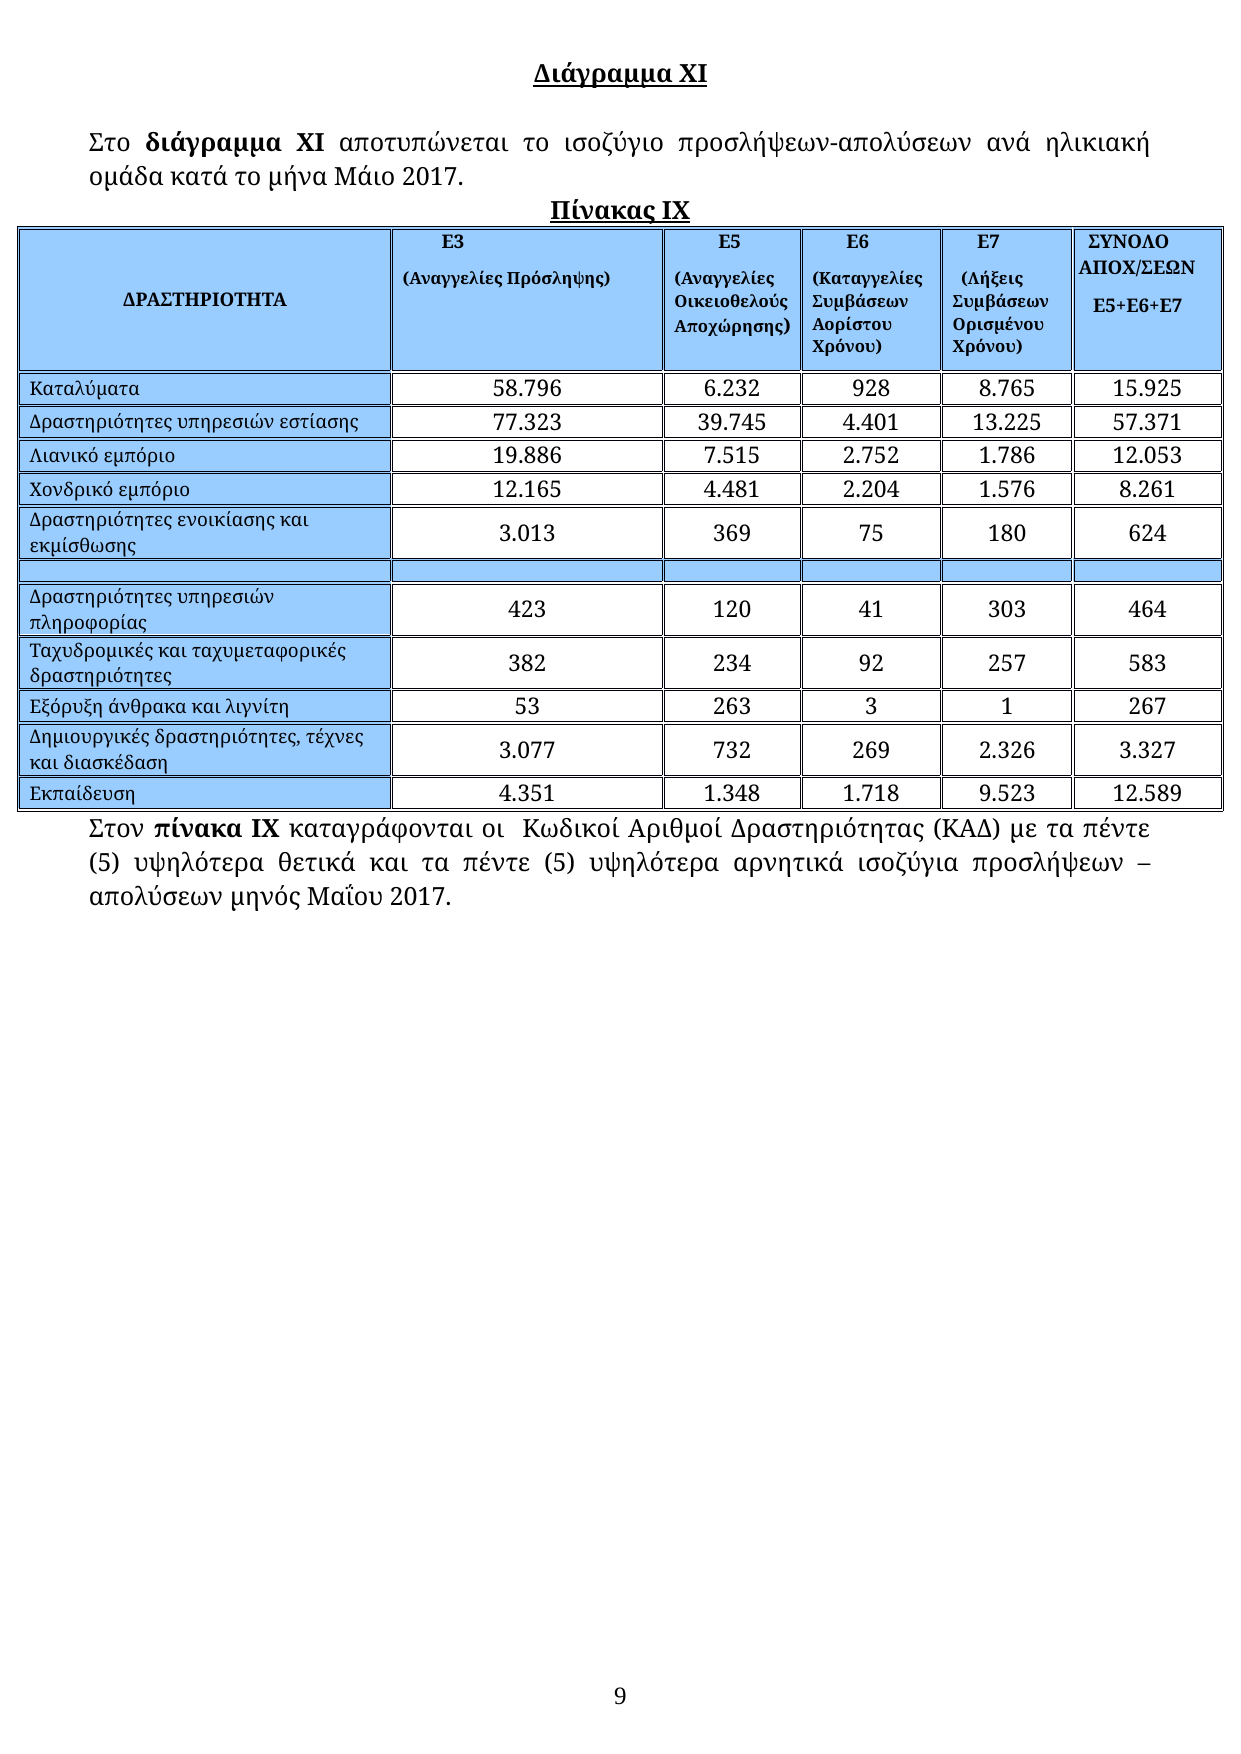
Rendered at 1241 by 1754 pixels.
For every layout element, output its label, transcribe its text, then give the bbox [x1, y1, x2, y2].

table_cell Καταλύματα [20, 374, 390, 404]
table_cell Λιανικό εμπόριο [20, 441, 390, 471]
table_cell 263 [665, 691, 800, 721]
table_cell 464 [1075, 585, 1221, 634]
table_cell 1 [943, 691, 1071, 721]
table_cell 41 [803, 585, 940, 634]
table_cell 3.327 [1075, 725, 1221, 775]
table_cell [393, 561, 662, 581]
table_cell 58.796 [393, 374, 662, 404]
table_cell 257 [943, 638, 1071, 688]
text Στον πίνακα IX καταγράφονται οι Κωδικοί Αριθμοί Δραστηριότητας (ΚΑΔ) με τα πέντε (5) υψηλότερα θετικά και τα πέντε (5) υψηλότερα αρνητικά ισοζύγια προσλήψεων – απολύσεων μηνός Μαΐου 2017. [89, 812, 1152, 913]
table_cell Δραστηριότητες ενοικίασης και εκμίσθωσης [20, 508, 390, 558]
table_header Ε5 (Αναγγελίες Οικειοθελούς Αποχώρησης) [665, 230, 800, 370]
table_cell 180 [943, 508, 1071, 558]
table_cell [665, 561, 800, 581]
table_cell 8.261 [1075, 474, 1221, 504]
text Στο διάγραμμα XΙ αποτυπώνεται το ισοζύγιο προσλήψεων-απολύσεων ανά ηλικιακή ομάδα κατά το μήνα Μάιο 2017. [89, 124, 1152, 192]
table_cell 3 [803, 691, 940, 721]
table_cell 3.077 [393, 725, 662, 775]
table_cell 1.786 [943, 441, 1071, 471]
table_header Ε6 (Καταγγελίες Συμβάσεων Αορίστου Χρόνου) [803, 230, 940, 370]
table_cell 12.053 [1075, 441, 1221, 471]
table_cell 423 [393, 585, 662, 634]
table_cell 12.165 [393, 474, 662, 504]
table_cell Ταχυδρομικές και ταχυμεταφορικές δραστηριότητες [20, 638, 390, 688]
table_cell [943, 561, 1071, 581]
table_cell 77.323 [393, 407, 662, 437]
table_cell [20, 561, 390, 581]
table_cell 8.765 [943, 374, 1071, 404]
table_cell 2.204 [803, 474, 940, 504]
table_header Ε3 (Αναγγελίες Πρόσληψης) [393, 230, 662, 370]
text Διάγραμμα XΙ [89, 56, 1152, 90]
table_cell 583 [1075, 638, 1221, 688]
table_header ΔΡΑΣΤΗΡΙΟΤΗΤΑ [20, 230, 390, 370]
table_cell 12.589 [1075, 778, 1221, 808]
table_cell 39.745 [665, 407, 800, 437]
table_cell 267 [1075, 691, 1221, 721]
table_cell 13.225 [943, 407, 1071, 437]
table_cell 1.576 [943, 474, 1071, 504]
table_cell 3.013 [393, 508, 662, 558]
table_cell 732 [665, 725, 800, 775]
table_cell Δημιουργικές δραστηριότητες, τέχνες και διασκέδαση [20, 725, 390, 775]
table_cell 269 [803, 725, 940, 775]
table_cell 369 [665, 508, 800, 558]
table_cell 9.523 [943, 778, 1071, 808]
table_cell 234 [665, 638, 800, 688]
table_cell Δραστηριότητες υπηρεσιών εστίασης [20, 407, 390, 437]
table_cell Εξόρυξη άνθρακα και λιγνίτη [20, 691, 390, 721]
table_cell 57.371 [1075, 407, 1221, 437]
table_cell 92 [803, 638, 940, 688]
table_cell 53 [393, 691, 662, 721]
table_cell 1.348 [665, 778, 800, 808]
table_cell Χονδρικό εμπόριο [20, 474, 390, 504]
table_header ΣΥΝΟΛΟ ΑΠΟΧ/ΣΕΩΝ Ε5+Ε6+Ε7 [1075, 230, 1221, 370]
table_cell Εκπαίδευση [20, 778, 390, 808]
table_cell 19.886 [393, 441, 662, 471]
table_cell 303 [943, 585, 1071, 634]
table_cell 75 [803, 508, 940, 558]
table_cell 1.718 [803, 778, 940, 808]
table_cell Δραστηριότητες υπηρεσιών πληροφορίας [20, 585, 390, 634]
table_cell 624 [1075, 508, 1221, 558]
table_cell [803, 561, 940, 581]
table_header Ε7 (Λήξεις Συμβάσεων Ορισμένου Χρόνου) [943, 230, 1071, 370]
table_cell 4.401 [803, 407, 940, 437]
table_cell 6.232 [665, 374, 800, 404]
table_cell [1075, 561, 1221, 581]
table_cell 15.925 [1075, 374, 1221, 404]
table_cell 4.351 [393, 778, 662, 808]
table_cell 4.481 [665, 474, 800, 504]
table_cell 382 [393, 638, 662, 688]
text Πίνακας IX [89, 192, 1152, 226]
table_cell 2.326 [943, 725, 1071, 775]
table_cell 7.515 [665, 441, 800, 471]
table_cell 928 [803, 374, 940, 404]
table_cell 120 [665, 585, 800, 634]
table_cell 2.752 [803, 441, 940, 471]
